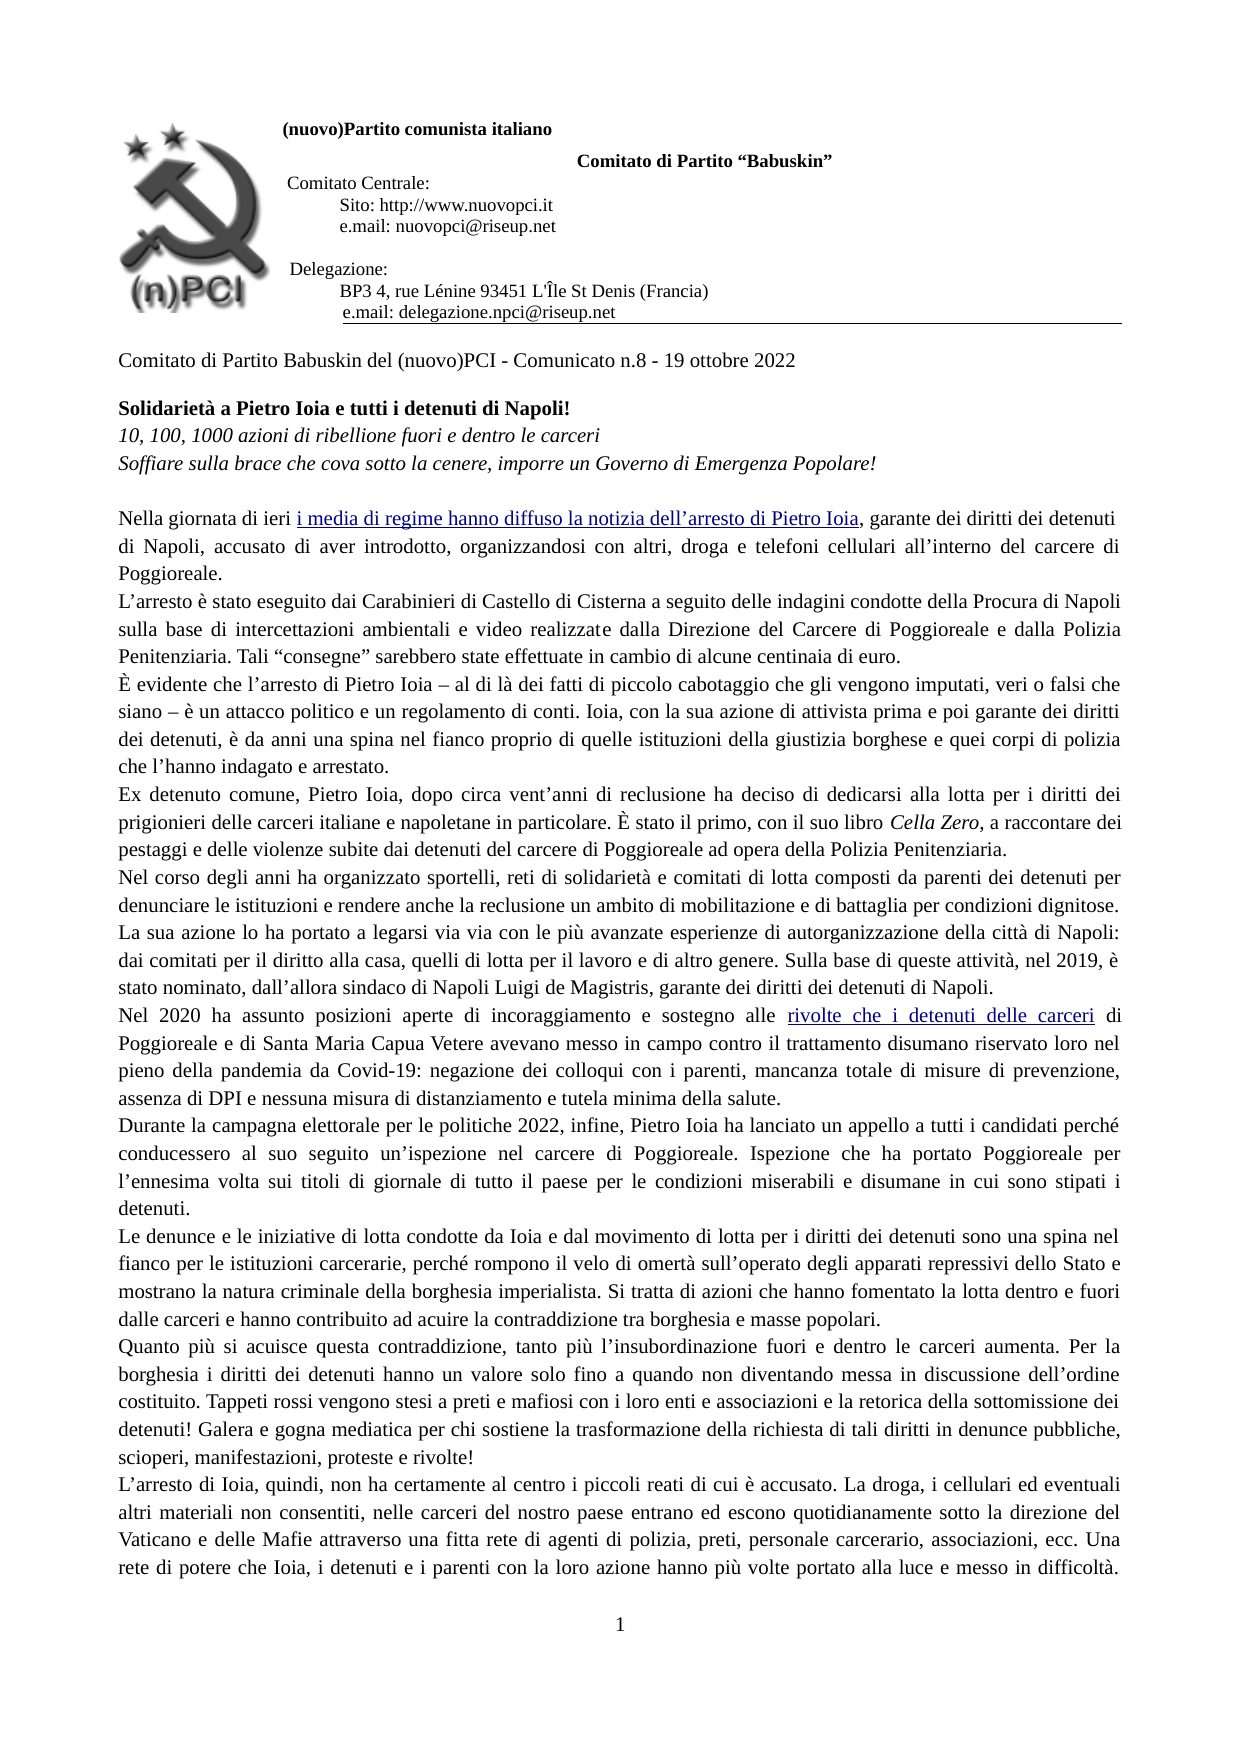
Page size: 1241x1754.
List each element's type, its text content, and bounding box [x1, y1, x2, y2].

text e.mail: delegazione.npci@riseup.net [342, 301, 1122, 323]
text Sito: http://www.nuovopci.it [339, 193, 1122, 215]
text Ex detenuto comune, Pietro Ioia, dopo circa vent’anni di reclusione ha deciso di dedicarsi alla lotta per i diritti dei prigionieri delle carceri italiane e napoletane in particolare. È stato il primo, con il suo libro Cella Zero, a raccontare dei pestaggi e delle violenze subite dai detenuti del carcere di Poggioreale ad opera della Polizia Penitenziaria. [118, 782, 1122, 861]
text Durante la campagna elettorale per le politiche 2022, infine, Pietro Ioia ha lanciato un appello a tutti i candidati perché conducessero al suo seguito un’ispezione nel carcere di Poggioreale. Ispezione che ha portato Poggioreale per l’ennesima volta sui titoli di giornale di tutto il paese per le condizioni miserabili e disumane in cui sono stipati i detenuti. [118, 1113, 1122, 1220]
text Nella giornata di ieri i media di regime hanno diffuso la notizia dell’arresto di Pietro Ioia, garante dei diritti dei detenuti [118, 506, 1122, 530]
text Quanto più si acuisce questa contraddizione, tanto più l’insubordinazione fuori e dentro le carceri aumenta. Per la borghesia i diritti dei detenuti hanno un valore solo fino a quando non diventando messa in discussione dell’ordine costituito. Tappeti rossi vengono stesi a preti e mafiosi con i loro enti e associazioni e la retorica della sottomissione dei detenuti! Galera e gogna mediatica per chi sostiene la trasformazione della richiesta di tali diritti in denunce pubbliche, scioperi, manifestazioni, proteste e rivolte! [118, 1334, 1122, 1469]
text BP3 4, rue Lénine 93451 L'Île St Denis (Francia) [339, 280, 1122, 301]
text e.mail: nuovopci@riseup.net [339, 215, 1122, 237]
text Comitato di Partito “Babuskin” [287, 150, 1122, 172]
text (nuovo)Partito comunista italiano [268, 118, 1122, 140]
text 10, 100, 1000 azioni di ribellione fuori e dentro le carceri [118, 423, 1122, 447]
text L’arresto è stato eseguito dai Carabinieri di Castello di Cisterna a seguito delle indagini condotte della Procura di Napoli [118, 589, 1122, 613]
text Nel 2020 ha assunto posizioni aperte di incoraggiamento e sostegno alle rivolte che i detenuti delle carceri di Poggioreale e di Santa Maria Capua Vetere avevano messo in campo contro il trattamento disumano riservato loro nel pieno della pandemia da Covid-19: negazione dei colloqui con i parenti, mancanza totale di misure di prevenzione, assenza di DPI e nessuna misura di distanziamento e tutela minima della salute. [118, 1003, 1122, 1110]
text È evidente che l’arresto di Pietro Ioia – al di là dei fatti di piccolo cabotaggio che gli vengono imputati, veri o falsi che siano – è un attacco politico e un regolamento di conti. Ioia, con la sua azione di attivista prima e poi garante dei diritti dei detenuti, è da anni una spina nel fianco proprio di quelle istituzioni della giustizia borghese e quei corpi di polizia che l’hanno indagato e arrestato. [118, 672, 1122, 778]
text L’arresto di Ioia, quindi, non ha certamente al centro i piccoli reati di cui è accusato. La droga, i cellulari ed eventuali altri materiali non consentiti, nelle carceri del nostro paese entrano ed escono quotidianamente sotto la direzione del Vaticano e delle Mafie attraverso una fitta rete di agenti di polizia, preti, personale carcerario, associazioni, ecc. Una rete di potere che Ioia, i detenuti e i parenti con la loro azione hanno più volte portato alla luce e messo in difficoltà. [118, 1472, 1122, 1579]
text Soffiare sulla brace che cova sotto la cenere, imporre un Governo di Emergenza Popolare! [118, 451, 1122, 475]
text Delegazione: [289, 258, 1122, 280]
text Solidarietà a Pietro Ioia e tutti i detenuti di Napoli! [118, 396, 1122, 420]
text sulla base di intercettazioni ambientali e video realizzate dalla Direzione del Carcere di Poggioreale e dalla Polizia Penitenziaria. Tali “consegne” sarebbero state effettuate in cambio di alcune centinaia di euro. [118, 616, 1122, 668]
text La sua azione lo ha portato a legarsi via via con le più avanzate esperienze di autorganizzazione della città di Napoli: dai comitati per il diritto alla casa, quelli di lotta per il lavoro e di altro genere. Sulla base di queste attività, nel 2019, è stato nominato, dall’allora sindaco di Napoli Luigi de Magistris, garante dei diritti dei detenuti di Napoli. [118, 920, 1122, 999]
text Nel corso degli anni ha organizzato sportelli, reti di solidarietà e comitati di lotta composti da parenti dei detenuti per denunciare le istituzioni e rendere anche la reclusione un ambito di mobilitazione e di battaglia per condizioni dignitose. [118, 865, 1122, 917]
text Comitato di Partito Babuskin del (nuovo)PCI - Comunicato n.8 - 19 ottobre 2022 [118, 347, 1122, 372]
text Le denunce e le iniziative di lotta condotte da Ioia e dal movimento di lotta per i diritti dei detenuti sono una spina nel fianco per le istituzioni carcerarie, perché rompono il velo di omertà sull’operato degli apparati repressivi dello Stato e mostrano la natura criminale della borghesia imperialista. Si tratta di azioni che hanno fomentato la lotta dentro e fuori dalle carceri e hanno contribuito ad acuire la contraddizione tra borghesia e masse popolari. [118, 1224, 1122, 1331]
text Comitato Centrale: [287, 172, 1122, 193]
text di Napoli, accusato di aver introdotto, organizzandosi con altri, droga e telefoni cellulari all’interno del carcere di Poggioreale. [118, 534, 1122, 585]
picture [117, 119, 270, 313]
